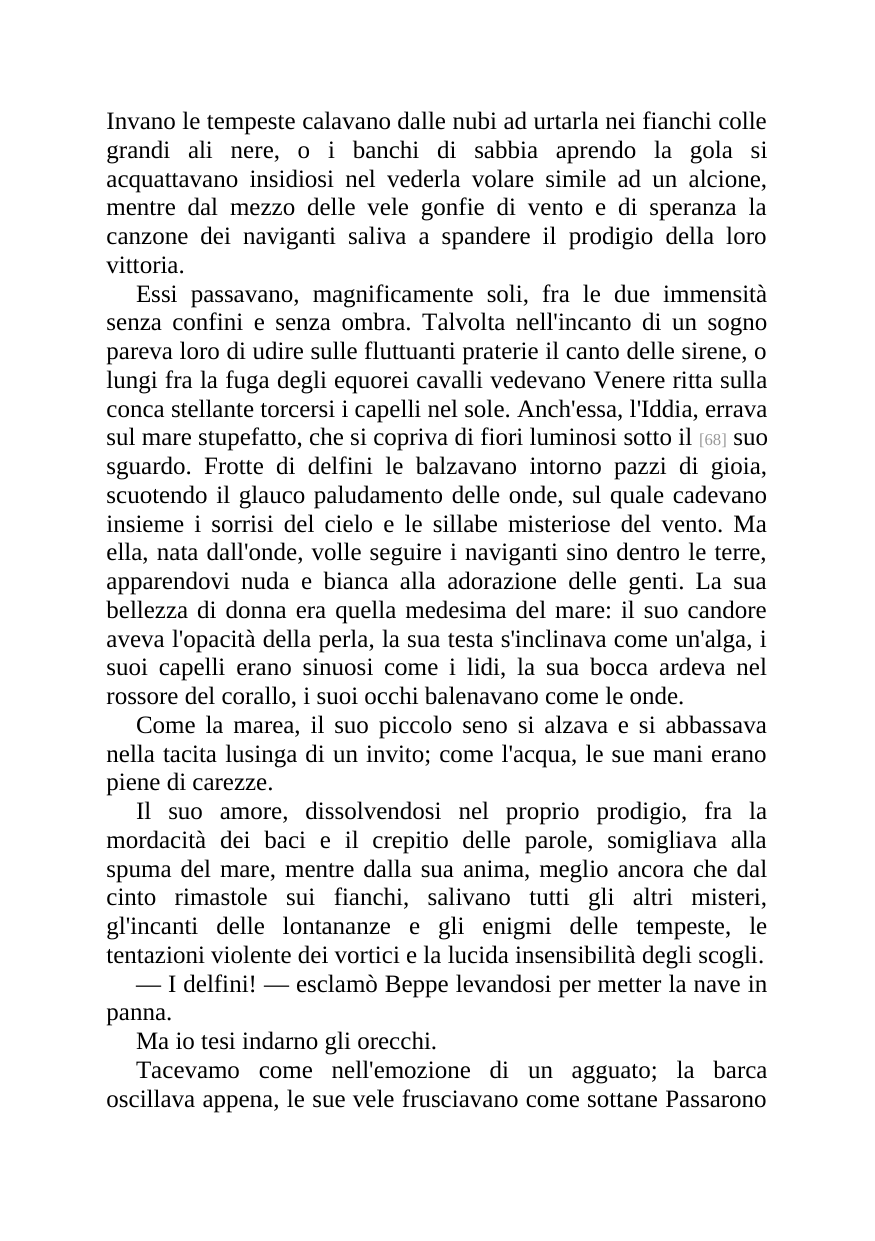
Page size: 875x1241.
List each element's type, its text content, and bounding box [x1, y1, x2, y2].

text Essi passavano, magnificamente soli, fra le due immensità senza confini e senza ombra. Talvolta nell'incanto di un sogno pareva loro di udire sulle fluttuanti praterie il canto delle sirene, o lungi fra la fuga degli equorei cavalli vedevano Venere ritta sulla conca stellante torcersi i capelli nel sole. Anch'essa, l'Iddia, errava sul mare stupefatto, che si copriva di fiori luminosi sotto il [68] suo sguardo. Frotte di delfini le balzavano intorno pazzi di gioia, scuotendo il glauco paludamento delle onde, sul quale cadevano insieme i sorrisi del cielo e le sillabe misteriose del vento. Ma ella, nata dall'onde, volle seguire i naviganti sino dentro le terre, apparendovi nuda e bianca alla adorazione delle genti. La sua bellezza di donna era quella medesima del mare: il suo candore aveva l'opacità della perla, la sua testa s'inclinava come un'alga, i suoi capelli erano sinuosi come i lidi, la sua bocca ardeva nel rossore del corallo, i suoi occhi balenavano come le onde. [106, 279, 768, 710]
text Invano le tempeste calavano dalle nubi ad urtarla nei fianchi colle grandi ali nere, o i banchi di sabbia aprendo la gola si acquattavano insidiosi nel vederla volare simile ad un alcione, mentre dal mezzo delle vele gonfie di vento e di speranza la canzone dei naviganti saliva a spandere il prodigio della loro vittoria. [106, 106, 768, 279]
text Il suo amore, dissolvendosi nel proprio prodigio, fra la mordacità dei baci e il crepitio delle parole, somigliava alla spuma del mare, mentre dalla sua anima, meglio ancora che dal cinto rimastole sui fianchi, salivano tutti gli altri misteri, gl'incanti delle lontananze e gli enigmi delle tempeste, le tentazioni violente dei vortici e la lucida insensibilità degli scogli. [106, 796, 768, 969]
text Ma io tesi indarno gli orecchi. [106, 1026, 768, 1055]
text — I delfini! — esclamò Beppe levandosi per metter la nave in panna. [106, 969, 768, 1026]
text Tacevamo come nell'emozione di un agguato; la barca oscillava appena, le sue vele frusciavano come sottane Passarono [106, 1055, 768, 1112]
text Come la marea, il suo piccolo seno si alzava e si abbassava nella tacita lusinga di un invito; come l'acqua, le sue mani erano piene di carezze. [106, 710, 768, 796]
